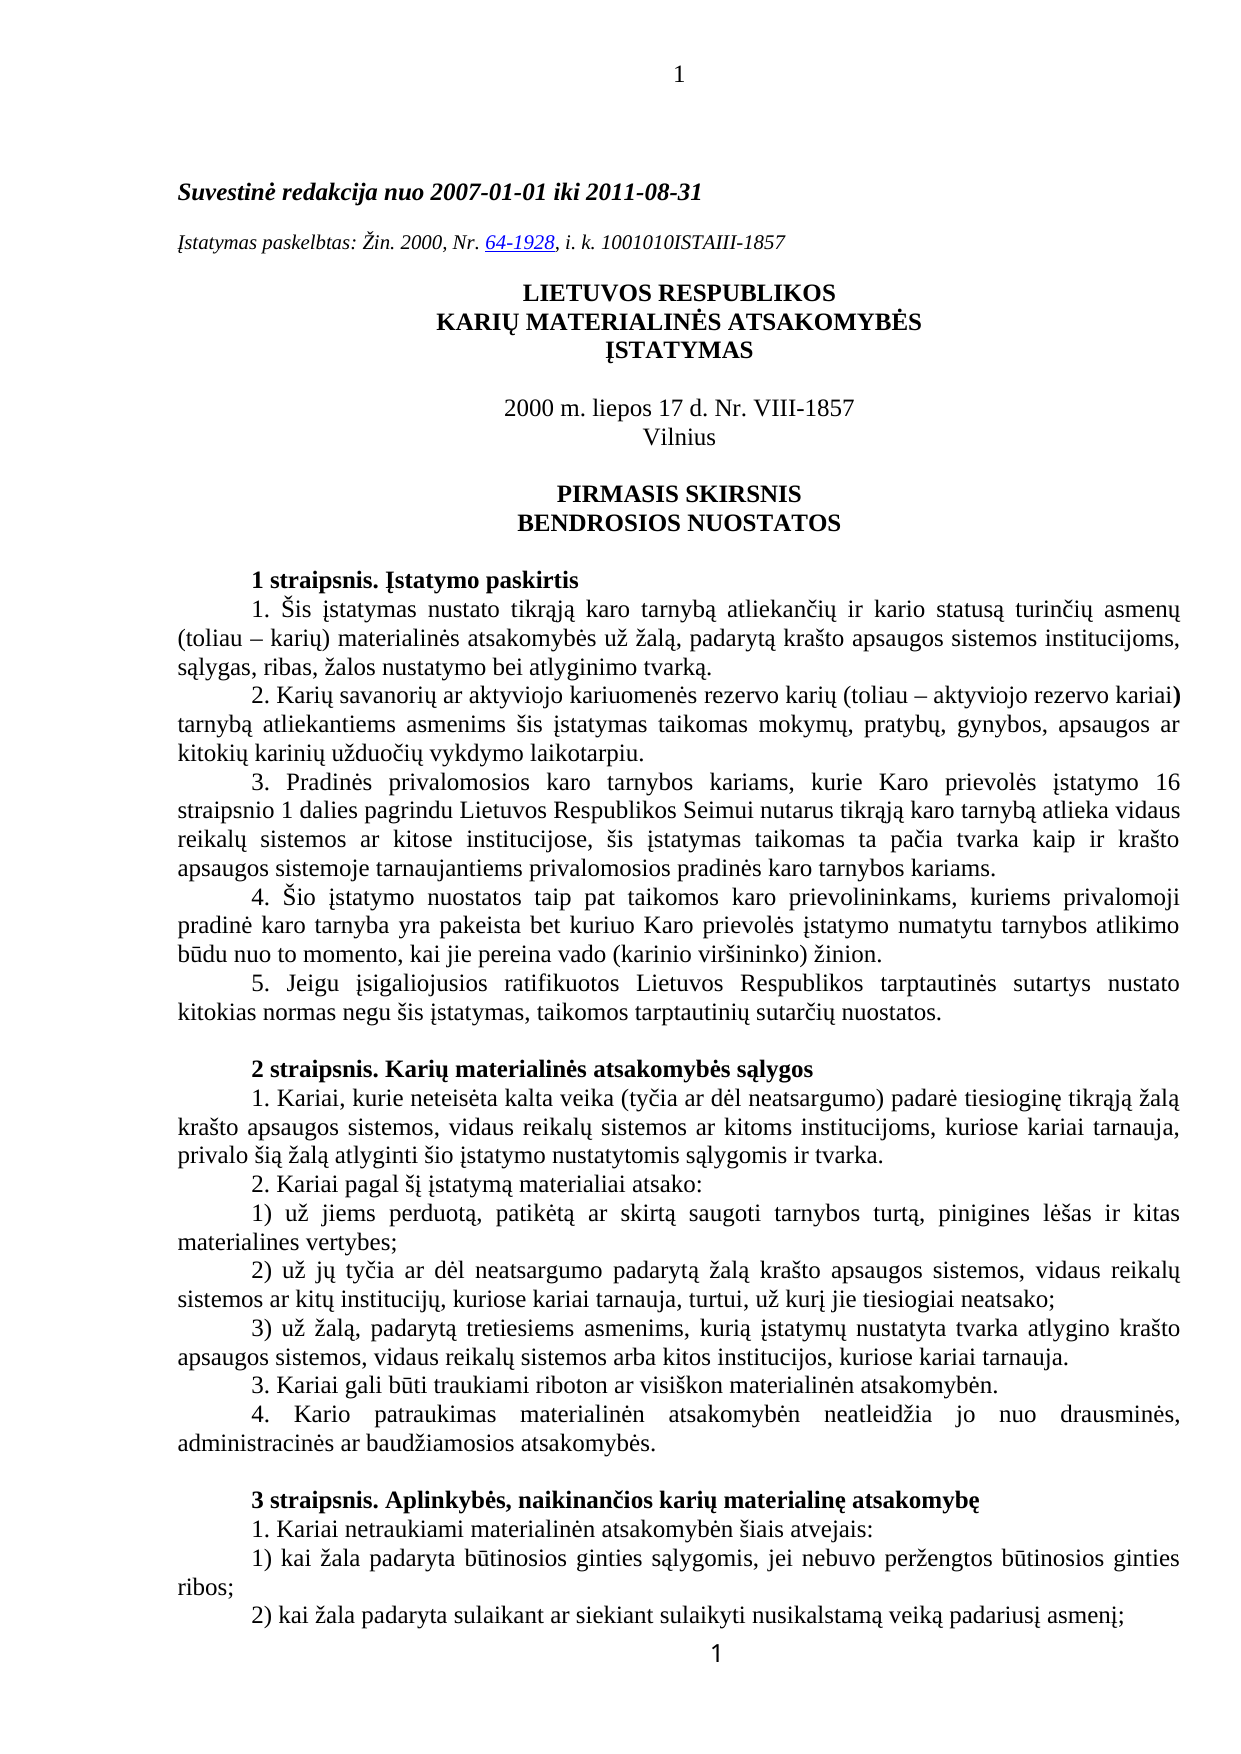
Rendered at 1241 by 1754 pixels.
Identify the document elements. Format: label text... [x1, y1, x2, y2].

text 3) už žalą, padarytą tretiesiems asmenims, kurią įstatymų nustatyta tvarka atlygino krašto apsaugos sistemos, vidaus reikalų sistemos arba kitos institucijos, kuriose kariai tarnauja. [177, 1313, 1181, 1371]
text 3. Pradinės privalomosios karo tarnybos kariams, kurie Karo prievolės įstatymo 16 straipsnio 1 dalies pagrindu Lietuvos Respublikos Seimui nutarus tikrąją karo tarnybą atlieka vidaus reikalų sistemos ar kitose institucijose, šis įstatymas taikomas ta pačia tvarka kaip ir krašto apsaugos sistemoje tarnaujantiems privalomosios pradinės karo tarnybos kariams. [177, 767, 1181, 882]
text LIETUVOS RESPUBLIKOS KARIŲ MATERIALINĖS ATSAKOMYBĖS ĮSTATYMAS [177, 278, 1181, 364]
text 4. Šio įstatymo nuostatos taip pat taikomos karo prievolininkams, kuriems privalomoji pradinė karo tarnyba yra pakeista bet kuriuo Karo prievolės įstatymo numatytu tarnybos atlikimo būdu nuo to momento, kai jie pereina vado (karinio viršininko) žinion. [177, 882, 1181, 968]
text BENDROSIOS NUOSTATOS [177, 508, 1181, 537]
text 2000 m. liepos 17 d. Nr. VIII-1857 [177, 393, 1181, 422]
text Vilnius [177, 422, 1181, 451]
text 2) kai žala padaryta sulaikant ar siekiant sulaikyti nusikalstamą veiką padariusį asmenį; [177, 1601, 1181, 1629]
text 2 straipsnis. Karių materialinės atsakomybės sąlygos [177, 1054, 1181, 1083]
text 3. Kariai gali būti traukiami riboton ar visiškon materialinėn atsakomybėn. [177, 1371, 1181, 1399]
text 2. Karių savanorių ar aktyviojo kariuomenės rezervo karių (toliau – aktyviojo rezervo kariai) tarnybą atliekantiems asmenims šis įstatymas taikomas mokymų, pratybų, gynybos, apsaugos ar kitokių karinių užduočių vykdymo laikotarpiu. [177, 681, 1181, 767]
text Suvestinė redakcija nuo 2007-01-01 iki 2011-08-31 [177, 177, 1181, 206]
text 1 straipsnis. Įstatymo paskirtis [177, 566, 1181, 594]
text 5. Jeigu įsigaliojusios ratifikuotos Lietuvos Respublikos tarptautinės sutartys nustato kitokias normas negu šis įstatymas, taikomos tarptautinių sutarčių nuostatos. [177, 968, 1181, 1026]
text 2) už jų tyčia ar dėl neatsargumo padarytą žalą krašto apsaugos sistemos, vidaus reikalų sistemos ar kitų institucijų, kuriose kariai tarnauja, turtui, už kurį jie tiesiogiai neatsako; [177, 1256, 1181, 1313]
text 1) už jiems perduotą, patikėtą ar skirtą saugoti tarnybos turtą, pinigines lėšas ir kitas materialines vertybes; [177, 1198, 1181, 1256]
text 1. Kariai netraukiami materialinėn atsakomybėn šiais atvejais: [177, 1514, 1181, 1543]
text Įstatymas paskelbtas: Žin. 2000, Nr. 64-1928, i. k. 1001010ISTAIII-1857 [177, 230, 1181, 254]
text 3 straipsnis. Aplinkybės, naikinančios karių materialinę atsakomybę [177, 1486, 1181, 1514]
text 1) kai žala padaryta būtinosios ginties sąlygomis, jei nebuvo peržengtos būtinosios ginties ribos; [177, 1543, 1181, 1601]
text 2. Kariai pagal šį įstatymą materialiai atsako: [177, 1169, 1181, 1198]
text 1. Šis įstatymas nustato tikrąją karo tarnybą atliekančių ir kario statusą turinčių asmenų (toliau – karių) materialinės atsakomybės už žalą, padarytą krašto apsaugos sistemos institucijoms, sąlygas, ribas, žalos nustatymo bei atlyginimo tvarką. [177, 594, 1181, 681]
text PIRMASIS SKIRSNIS [177, 479, 1181, 508]
text 4. Kario patraukimas materialinėn atsakomybėn neatleidžia jo nuo drausminės, administracinės ar baudžiamosios atsakomybės. [177, 1399, 1181, 1457]
text 1. Kariai, kurie neteisėta kalta veika (tyčia ar dėl neatsargumo) padarė tiesioginę tikrąją žalą krašto apsaugos sistemos, vidaus reikalų sistemos ar kitoms institucijoms, kuriose kariai tarnauja, privalo šią žalą atlyginti šio įstatymo nustatytomis sąlygomis ir tvarka. [177, 1083, 1181, 1169]
